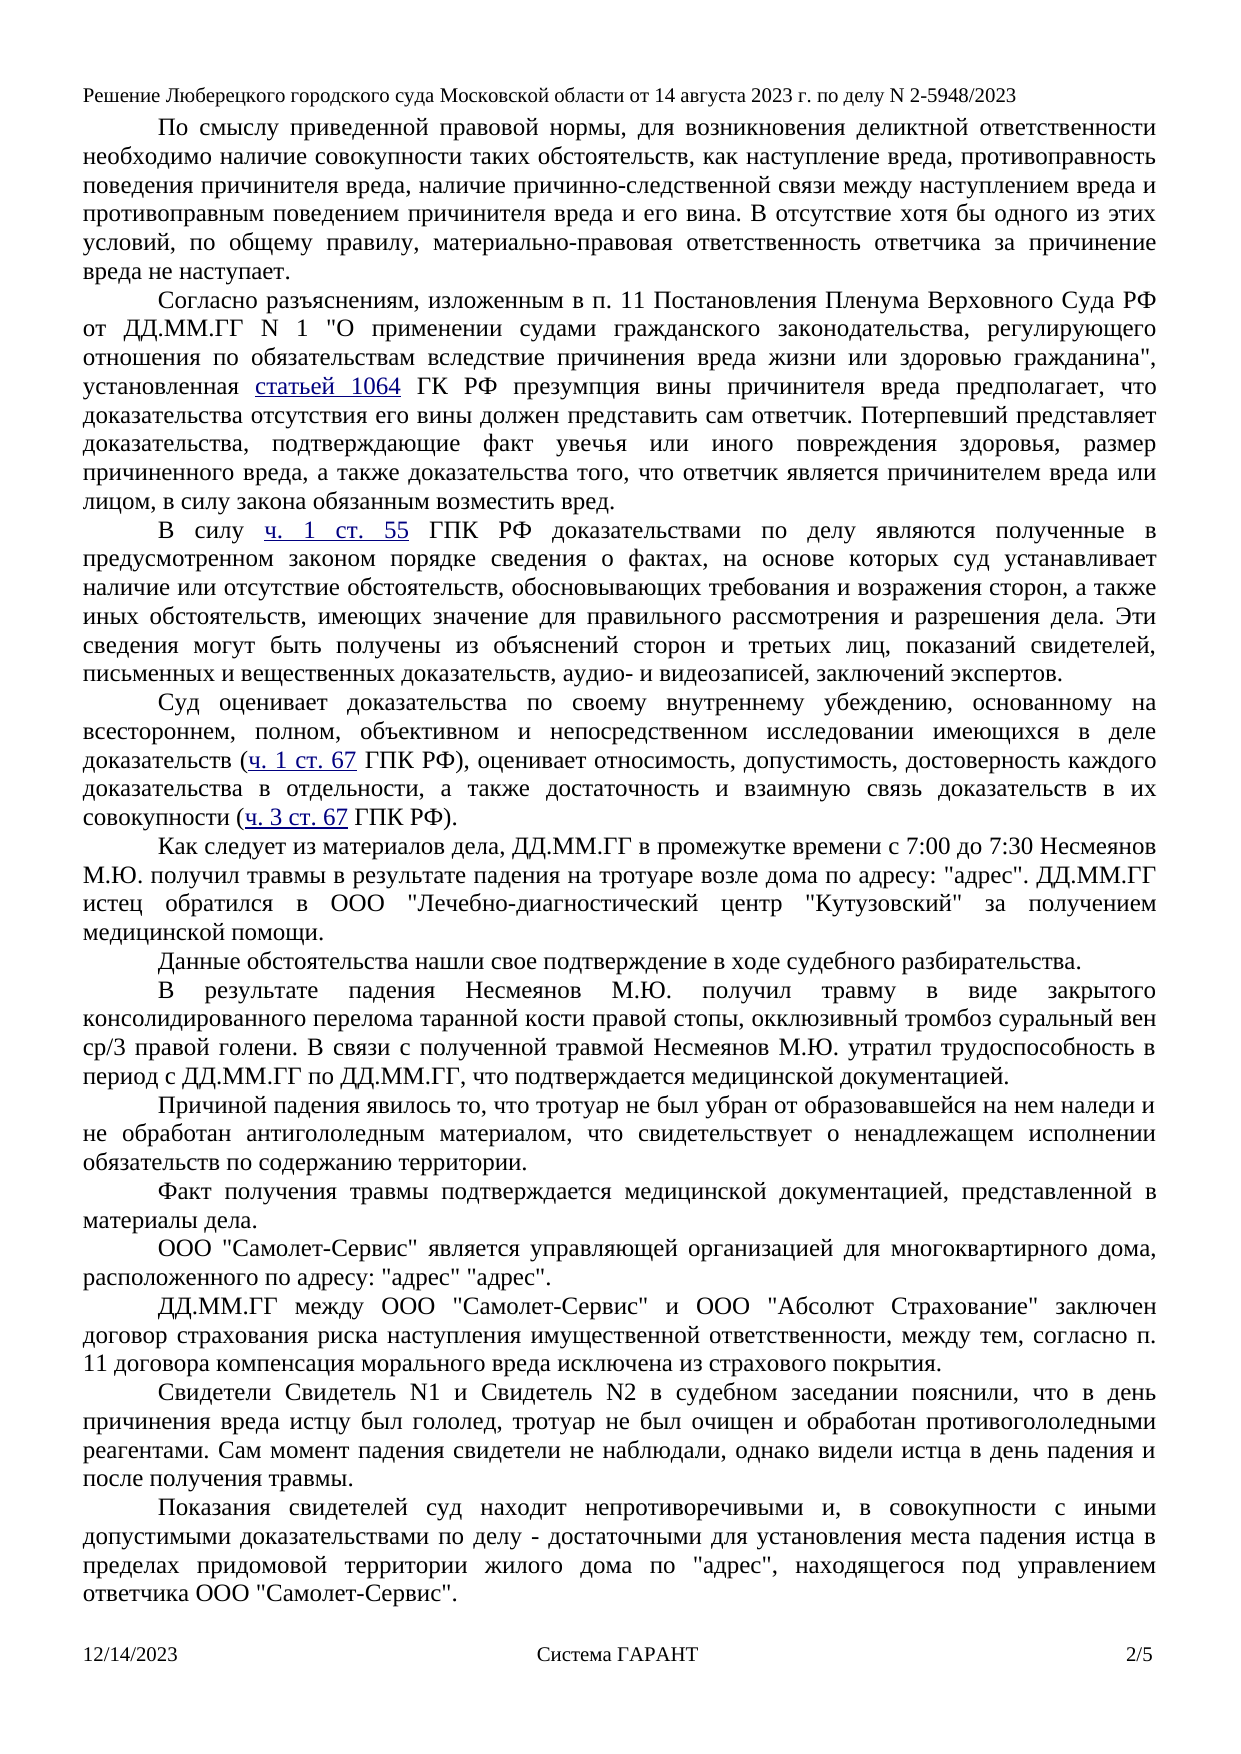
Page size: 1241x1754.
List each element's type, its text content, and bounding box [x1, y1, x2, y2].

text В силу ч. 1 ст. 55 ГПК РФ доказательствами по делу являются полученные в предусмотренном законом порядке сведения о фактах, на основе которых суд устанавливает наличие или отсутствие обстоятельств, обосновывающих требования и возражения сторон, а также иных обстоятельств, имеющих значение для правильного рассмотрения и разрешения дела. Эти сведения могут быть получены из объяснений сторон и третьих лиц, показаний свидетелей, письменных и вещественных доказательств, аудио- и видеозаписей, заключений экспертов. [83, 515, 1157, 687]
text Свидетели Свидетель N1 и Свидетель N2 в судебном заседании пояснили, что в день причинения вреда истцу был гололед, тротуар не был очищен и обработан противогололедными реагентами. Сам момент падения свидетели не наблюдали, однако видели истца в день падения и после получения травмы. [83, 1377, 1157, 1492]
text В результате падения Несмеянов М.Ю. получил травму в виде закрытого консолидированного перелома таранной кости правой стопы, окклюзивный тромбоз суральный вен ср/3 правой голени. В связи с полученной травмой Несмеянов М.Ю. утратил трудоспособность в период с ДД.ММ.ГГ по ДД.ММ.ГГ, что подтверждается медицинской документацией. [83, 975, 1157, 1090]
text ДД.ММ.ГГ между ООО "Самолет-Сервис" и ООО "Абсолют Страхование" заключен договор страхования риска наступления имущественной ответственности, между тем, согласно п. 11 договора компенсация морального вреда исключена из страхового покрытия. [83, 1291, 1157, 1377]
text Суд оценивает доказательства по своему внутреннему убеждению, основанному на всестороннем, полном, объективном и непосредственном исследовании имеющихся в деле доказательств (ч. 1 ст. 67 ГПК РФ), оценивает относимость, допустимость, достоверность каждого доказательства в отдельности, а также достаточность и взаимную связь доказательств в их совокупности (ч. 3 ст. 67 ГПК РФ). [83, 687, 1157, 831]
text Согласно разъяснениям, изложенным в п. 11 Постановления Пленума Верховного Суда РФ от ДД.ММ.ГГ N 1 "О применении судами гражданского законодательства, регулирующего отношения по обязательствам вследствие причинения вреда жизни или здоровью гражданина", установленная статьей 1064 ГК РФ презумпция вины причинителя вреда предполагает, что доказательства отсутствия его вины должен представить сам ответчик. Потерпевший представляет доказательства, подтверждающие факт увечья или иного повреждения здоровья, размер причиненного вреда, а также доказательства того, что ответчик является причинителем вреда или лицом, в силу закона обязанным возместить вред. [83, 285, 1157, 515]
text Причиной падения явилось то, что тротуар не был убран от образовавшейся на нем наледи и не обработан антигололедным материалом, что свидетельствует о ненадлежащем исполнении обязательств по содержанию территории. [83, 1090, 1157, 1176]
text Как следует из материалов дела, ДД.ММ.ГГ в промежутке времени с 7:00 до 7:30 Несмеянов М.Ю. получил травмы в результате падения на тротуаре возле дома по адресу: "адрес". ДД.ММ.ГГ истец обратился в ООО "Лечебно-диагностический центр "Кутузовский" за получением медицинской помощи. [83, 831, 1157, 946]
text По смыслу приведенной правовой нормы, для возникновения деликтной ответственности необходимо наличие совокупности таких обстоятельств, как наступление вреда, противоправность поведения причинителя вреда, наличие причинно-следственной связи между наступлением вреда и противоправным поведением причинителя вреда и его вина. В отсутствие хотя бы одного из этих условий, по общему правилу, материально-правовая ответственность ответчика за причинение вреда не наступает. [83, 112, 1157, 285]
text Показания свидетелей суд находит непротиворечивыми и, в совокупности с иными допустимыми доказательствами по делу - достаточными для установления места падения истца в пределах придомовой территории жилого дома по "адрес", находящегося под управлением ответчика ООО "Самолет-Сервис". [83, 1492, 1157, 1607]
text Данные обстоятельства нашли свое подтверждение в ходе судебного разбирательства. [83, 946, 1157, 975]
text ООО "Самолет-Сервис" является управляющей организацией для многоквартирного дома, расположенного по адресу: "адрес" "адрес". [83, 1233, 1157, 1291]
text Факт получения травмы подтверждается медицинской документацией, представленной в материалы дела. [83, 1176, 1157, 1233]
